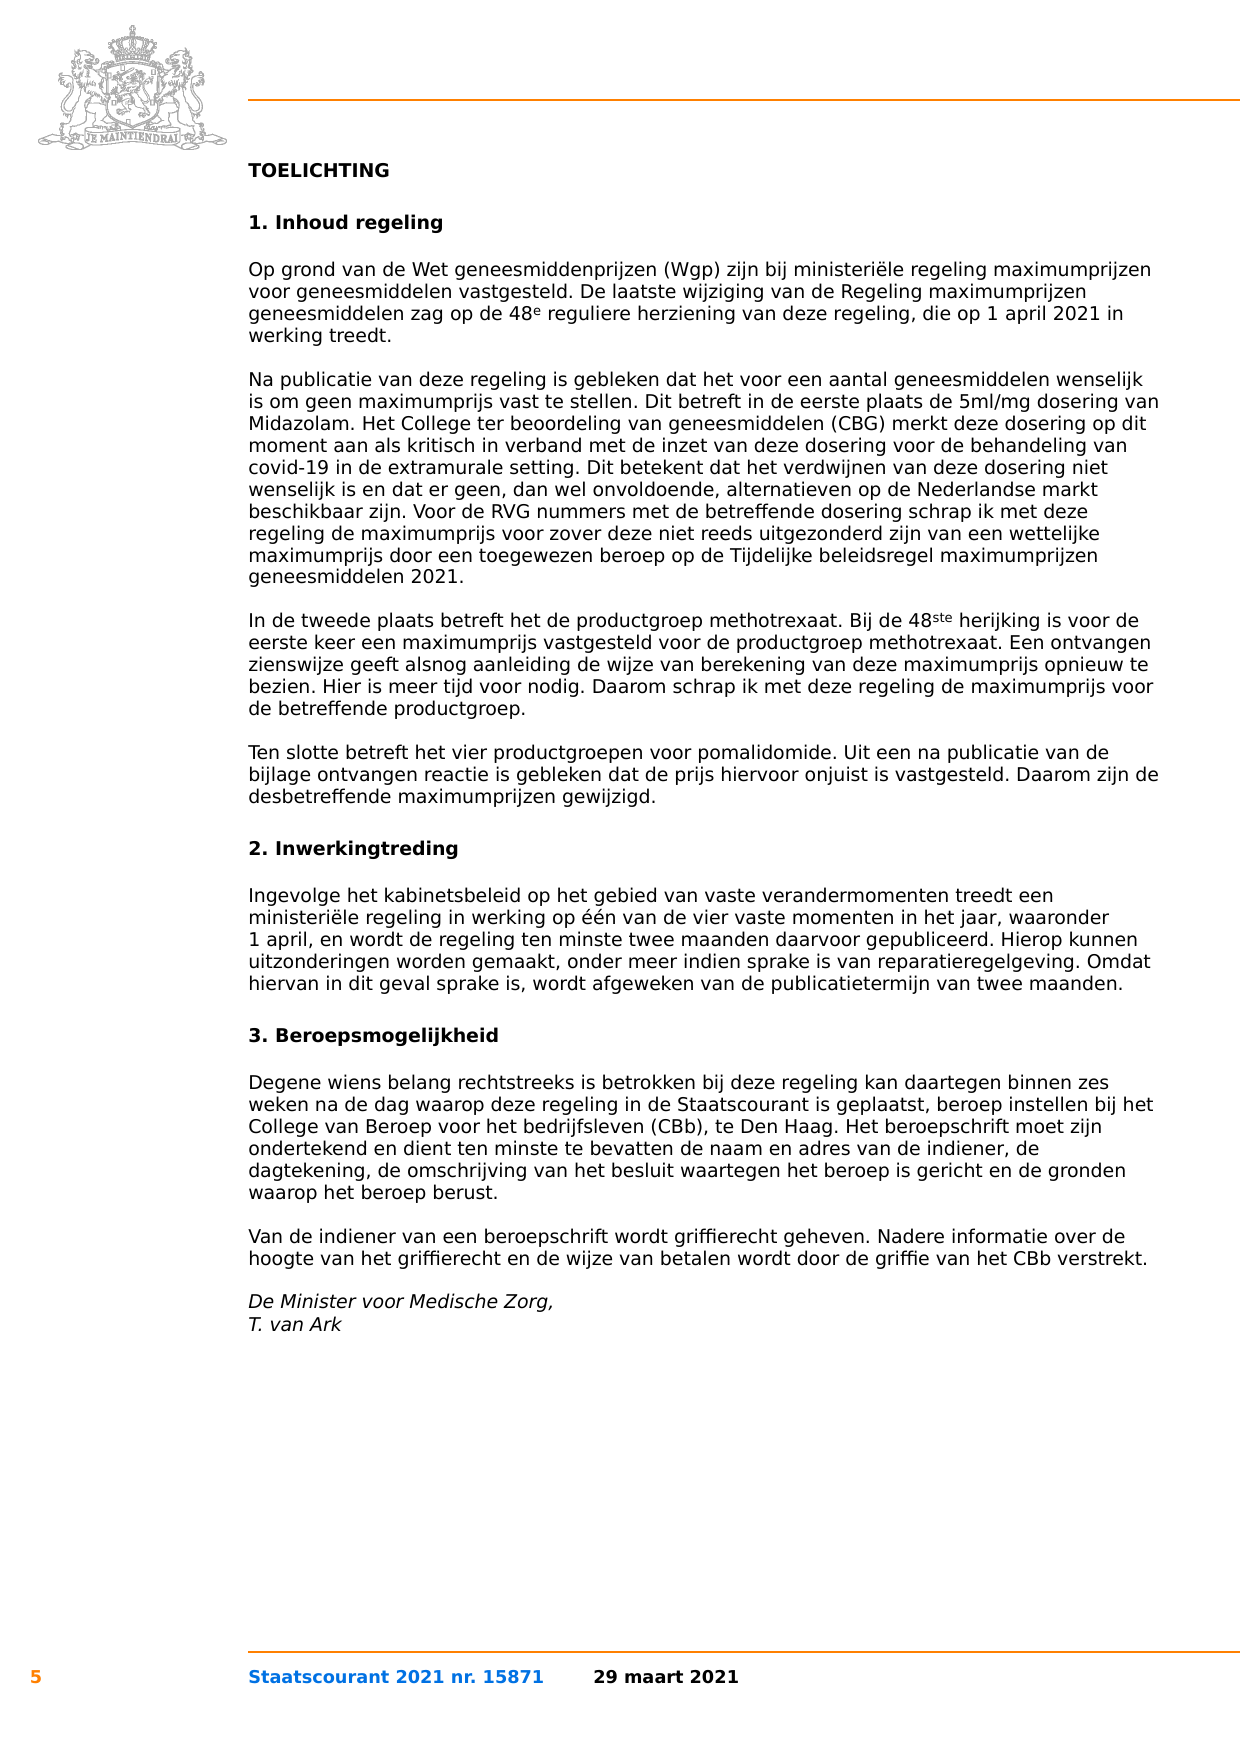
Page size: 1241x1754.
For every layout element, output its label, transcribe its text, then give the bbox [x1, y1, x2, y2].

subtitle 2. Inwerkingtreding [248, 838, 1163, 860]
subtitle 3. Beroepsmogelijkheid [248, 1025, 1163, 1047]
picture [38, 25, 227, 150]
text De Minister voor Medische Zorg, T. van Ark [248, 1291, 1163, 1335]
subtitle 1. Inhoud regeling [248, 212, 1163, 234]
text In de tweede plaats betreft het de productgroep methotrexaat. Bij de 48ste herijking is voor de eerste keer een maximumprijs vastgesteld voor de productgroep methotrexaat. Een ontvangen zienswijze geeft alsnog aanleiding de wijze van berekening van deze maximumprijs opnieuw te bezien. Hier is meer tijd voor nodig. Daarom schrap ik met deze regeling de maximumprijs voor de betreffende productgroep. [248, 610, 1163, 720]
text Op grond van de Wet geneesmiddenprijzen (Wgp) zijn bij ministeriële regeling maximumprijzen voor geneesmiddelen vastgesteld. De laatste wijziging van de Regeling maximumprijzen geneesmiddelen zag op de 48e reguliere herziening van deze regeling, die op 1 april 2021 in werking treedt. [248, 259, 1163, 347]
text Na publicatie van deze regeling is gebleken dat het voor een aantal geneesmiddelen wenselijk is om geen maximumprijs vast te stellen. Dit betreft in de eerste plaats de 5ml/mg dosering van Midazolam. Het College ter beoordeling van geneesmiddelen (CBG) merkt deze dosering op dit moment aan als kritisch in verband met de inzet van deze dosering voor de behandeling van covid-19 in de extramurale setting. Dit betekent dat het verdwijnen van deze dosering niet wenselijk is en dat er geen, dan wel onvoldoende, alternatieven op de Nederlandse markt beschikbaar zijn. Voor de RVG nummers met de betreffende dosering schrap ik met deze regeling de maximumprijs voor zover deze niet reeds uitgezonderd zijn van een wettelijke maximumprijs door een toegewezen beroep op de Tijdelijke beleidsregel maximumprijzen geneesmiddelen 2021. [248, 369, 1163, 588]
text Ingevolge het kabinetsbeleid op het gebied van vaste verandermomenten treedt een ministeriële regeling in werking op één van de vier vaste momenten in het jaar, waaronder 1 april, en wordt de regeling ten minste twee maanden daarvoor gepubliceerd. Hierop kunnen uitzonderingen worden gemaakt, onder meer indien sprake is van reparatieregelgeving. Omdat hiervan in dit geval sprake is, wordt afgeweken van de publicatietermijn van twee maanden. [248, 885, 1163, 995]
text Ten slotte betreft het vier productgroepen voor pomalidomide. Uit een na publicatie van de bijlage ontvangen reactie is gebleken dat de prijs hiervoor onjuist is vastgesteld. Daarom zijn de desbetreffende maximumprijzen gewijzigd. [248, 742, 1163, 808]
subtitle TOELICHTING [248, 160, 1163, 182]
text Degene wiens belang rechtstreeks is betrokken bij deze regeling kan daartegen binnen zes weken na de dag waarop deze regeling in de Staatscourant is geplaatst, beroep instellen bij het College van Beroep voor het bedrijfsleven (CBb), te Den Haag. Het beroepschrift moet zijn ondertekend en dient ten minste te bevatten de naam en adres van de indiener, de dagtekening, de omschrijving van het besluit waartegen het beroep is gericht en de gronden waarop het beroep berust. [248, 1072, 1163, 1204]
text Van de indiener van een beroepschrift wordt griffierecht geheven. Nadere informatie over de hoogte van het griffierecht en de wijze van betalen wordt door de griffie van het CBb verstrekt. [248, 1226, 1163, 1269]
